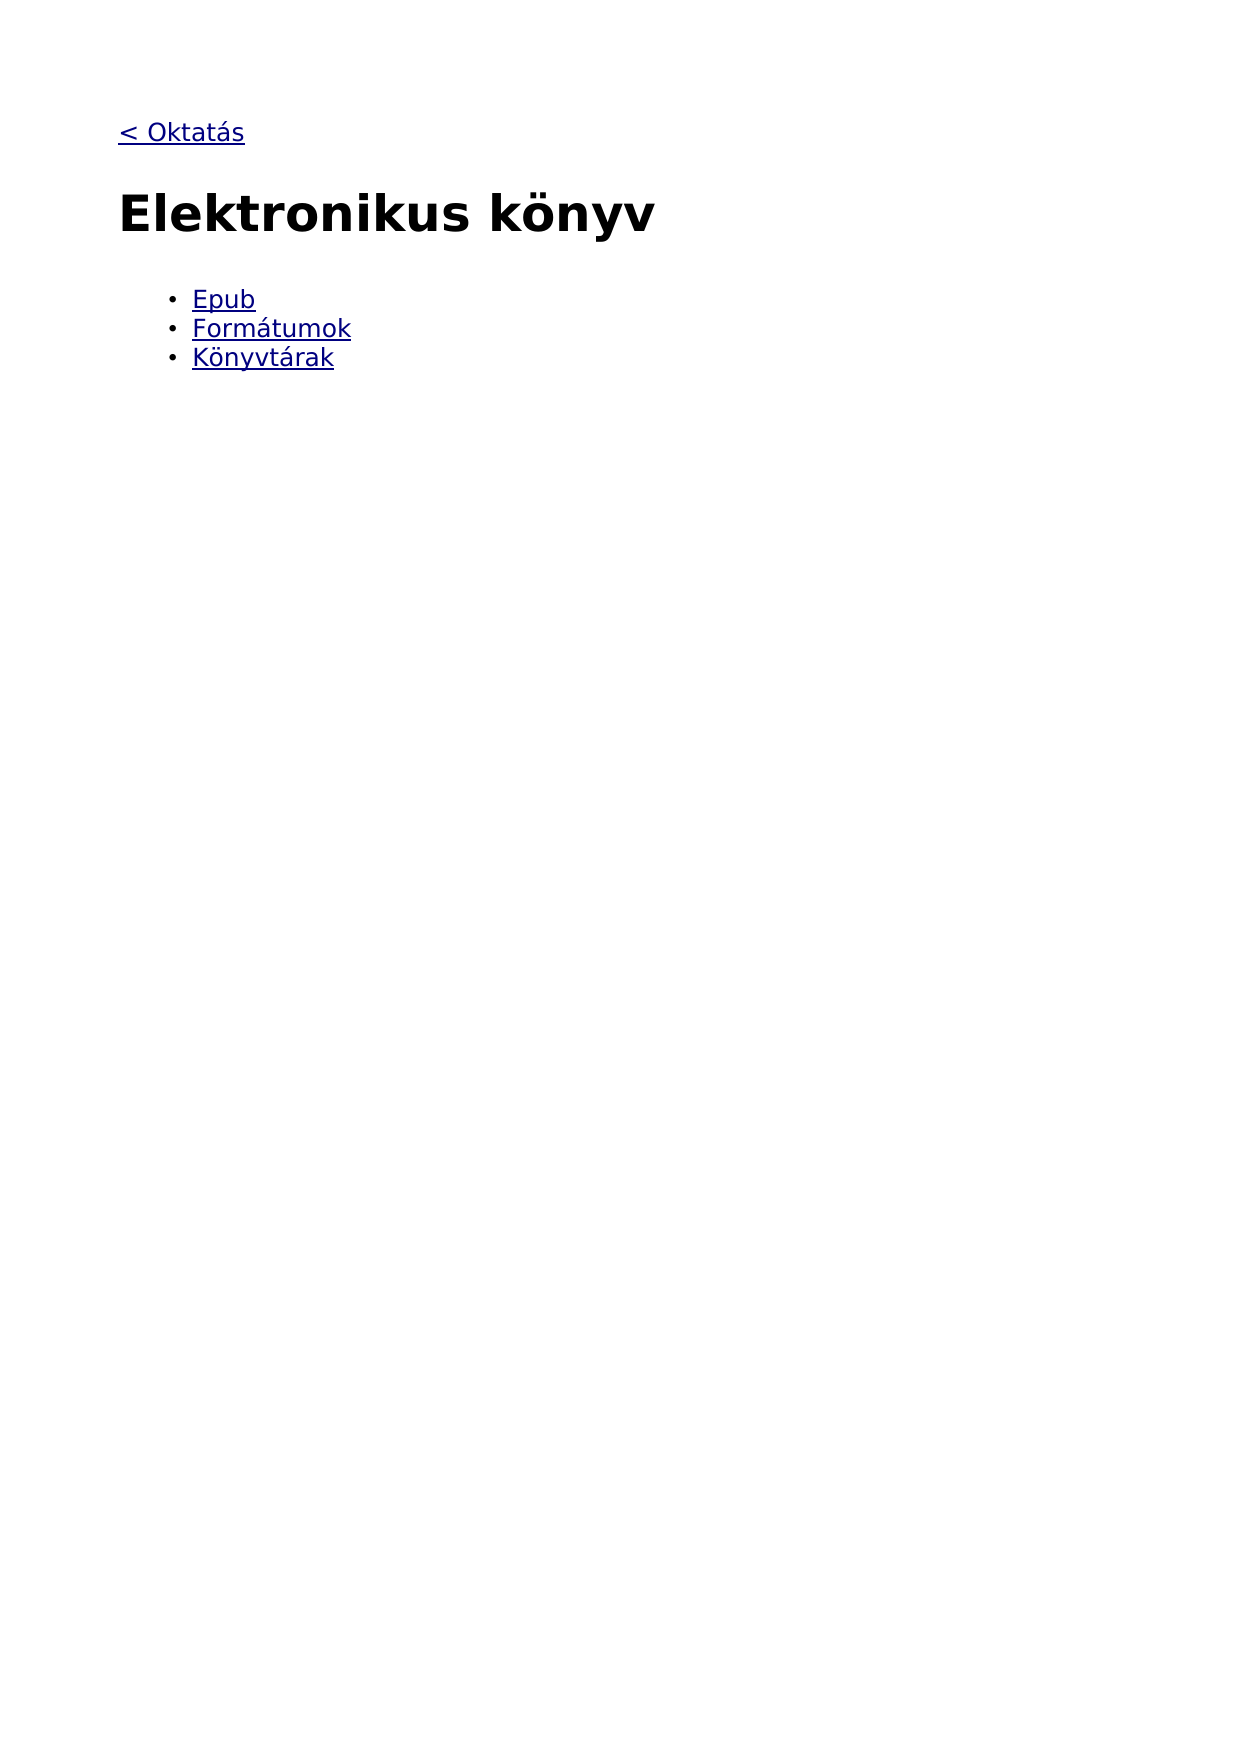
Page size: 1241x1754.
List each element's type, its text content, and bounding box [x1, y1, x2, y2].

text < Oktatás [118, 118, 1122, 147]
list Könyvtárak [177, 343, 1122, 372]
list Epub [177, 285, 1122, 314]
list Formátumok [177, 314, 1122, 343]
subtitle Elektronikus könyv [118, 185, 1122, 243]
